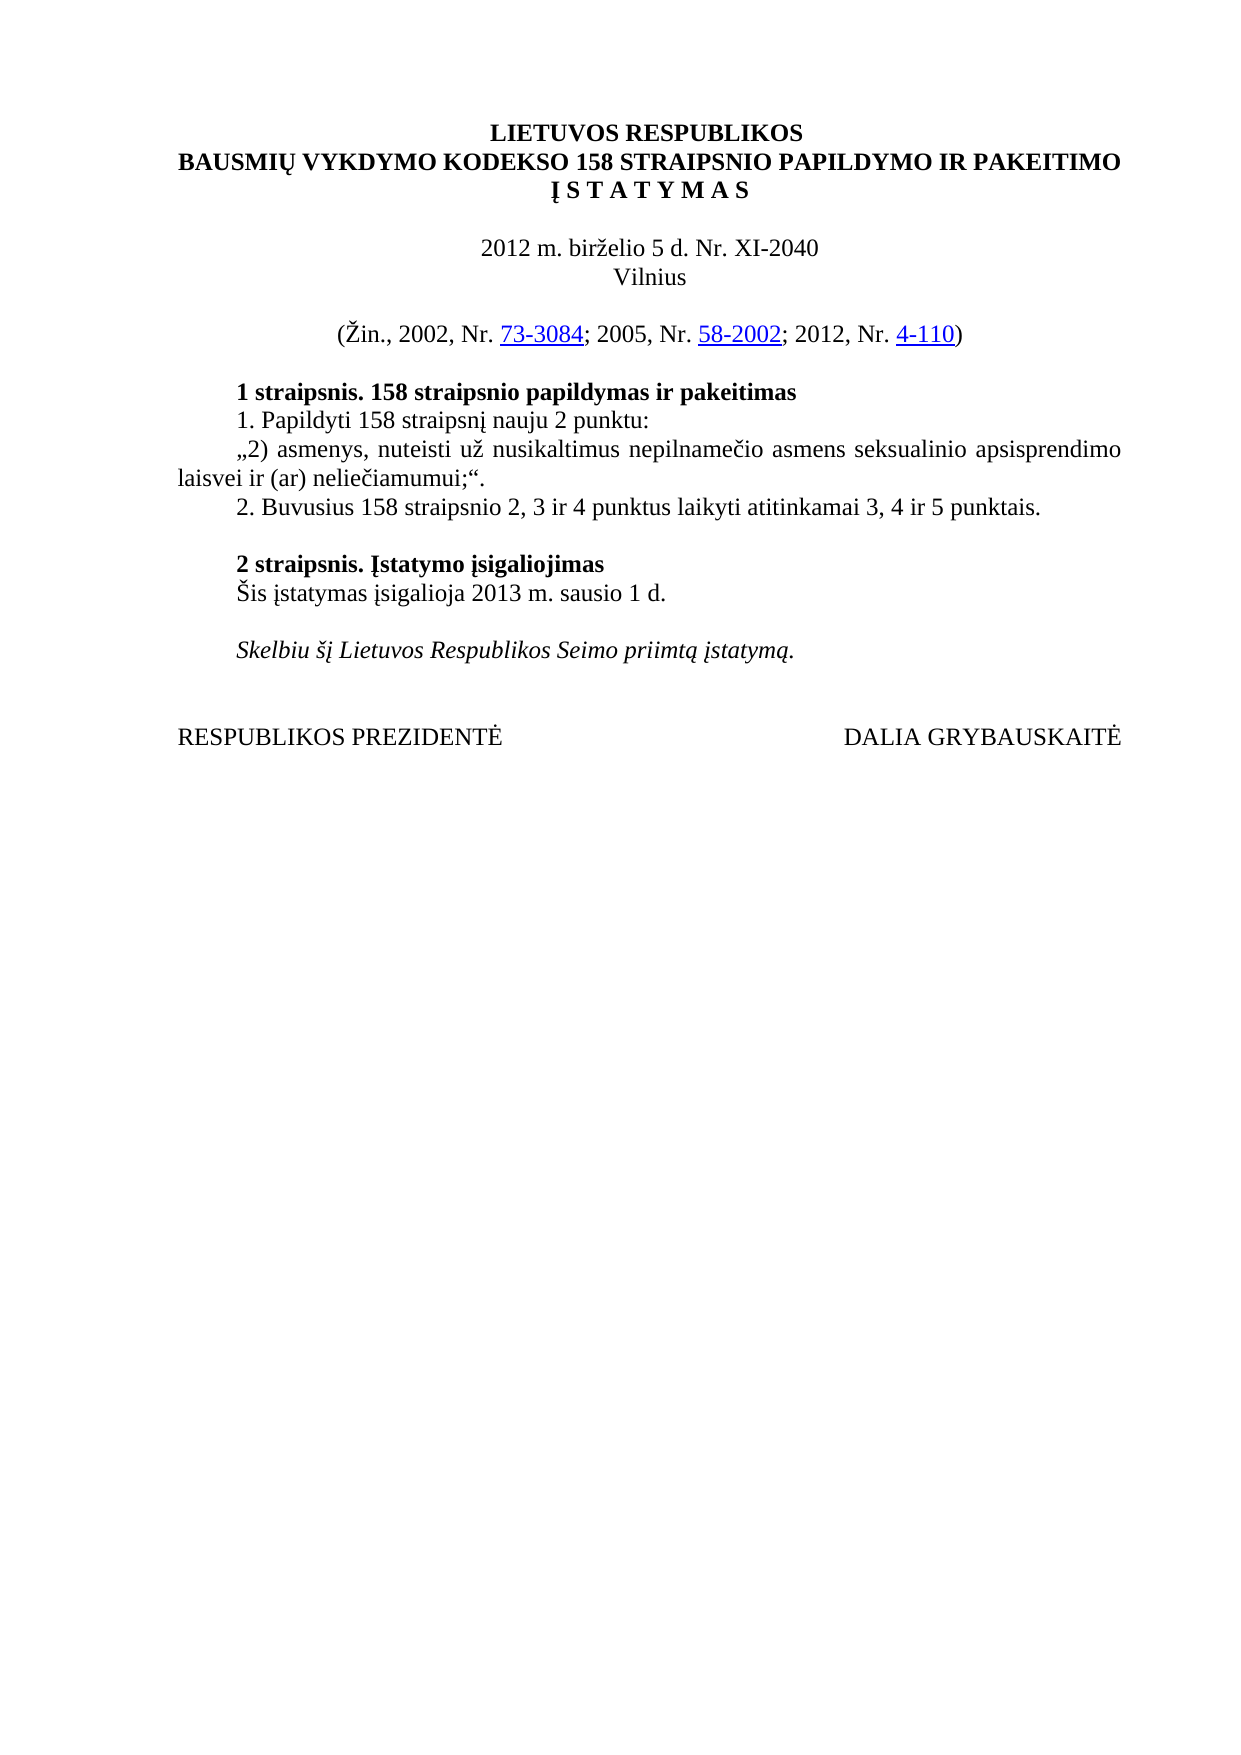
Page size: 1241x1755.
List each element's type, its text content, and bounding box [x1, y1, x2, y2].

text Vilnius [177, 262, 1122, 291]
text Šis įstatymas įsigalioja 2013 m. sausio 1 d. [177, 578, 1122, 607]
text „2) asmenys, nuteisti už nusikaltimus nepilnamečio asmens seksualinio apsisprendimo laisvei ir (ar) neliečiamumui;“. [177, 434, 1122, 492]
text 2 straipsnis. Įstatymo įsigaliojimas [177, 549, 1122, 578]
text 2012 m. birželio 5 d. Nr. XI-2040 [177, 233, 1122, 262]
text LIETUVOS RESPUBLIKOS BAUSMIŲ VYKDYMO KODEKSO 158 STRAIPSNIO PAPILDYMO IR PAKEITIMO Į S T A T Y M A S [177, 118, 1122, 204]
text (Žin., 2002, Nr. 73-3084; 2005, Nr. 58-2002; 2012, Nr. 4-110) [177, 319, 1122, 348]
text RESPUBLIKOS PREZIDENTĖ DALIA GRYBAUSKAITĖ [177, 722, 1122, 751]
text 1 straipsnis. 158 straipsnio papildymas ir pakeitimas [177, 377, 1122, 406]
text 2. Buvusius 158 straipsnio 2, 3 ir 4 punktus laikyti atitinkamai 3, 4 ir 5 punktais. [177, 492, 1122, 521]
text Skelbiu šį Lietuvos Respublikos Seimo priimtą įstatymą. [177, 636, 1122, 664]
text 1. Papildyti 158 straipsnį nauju 2 punktu: [177, 406, 1122, 434]
